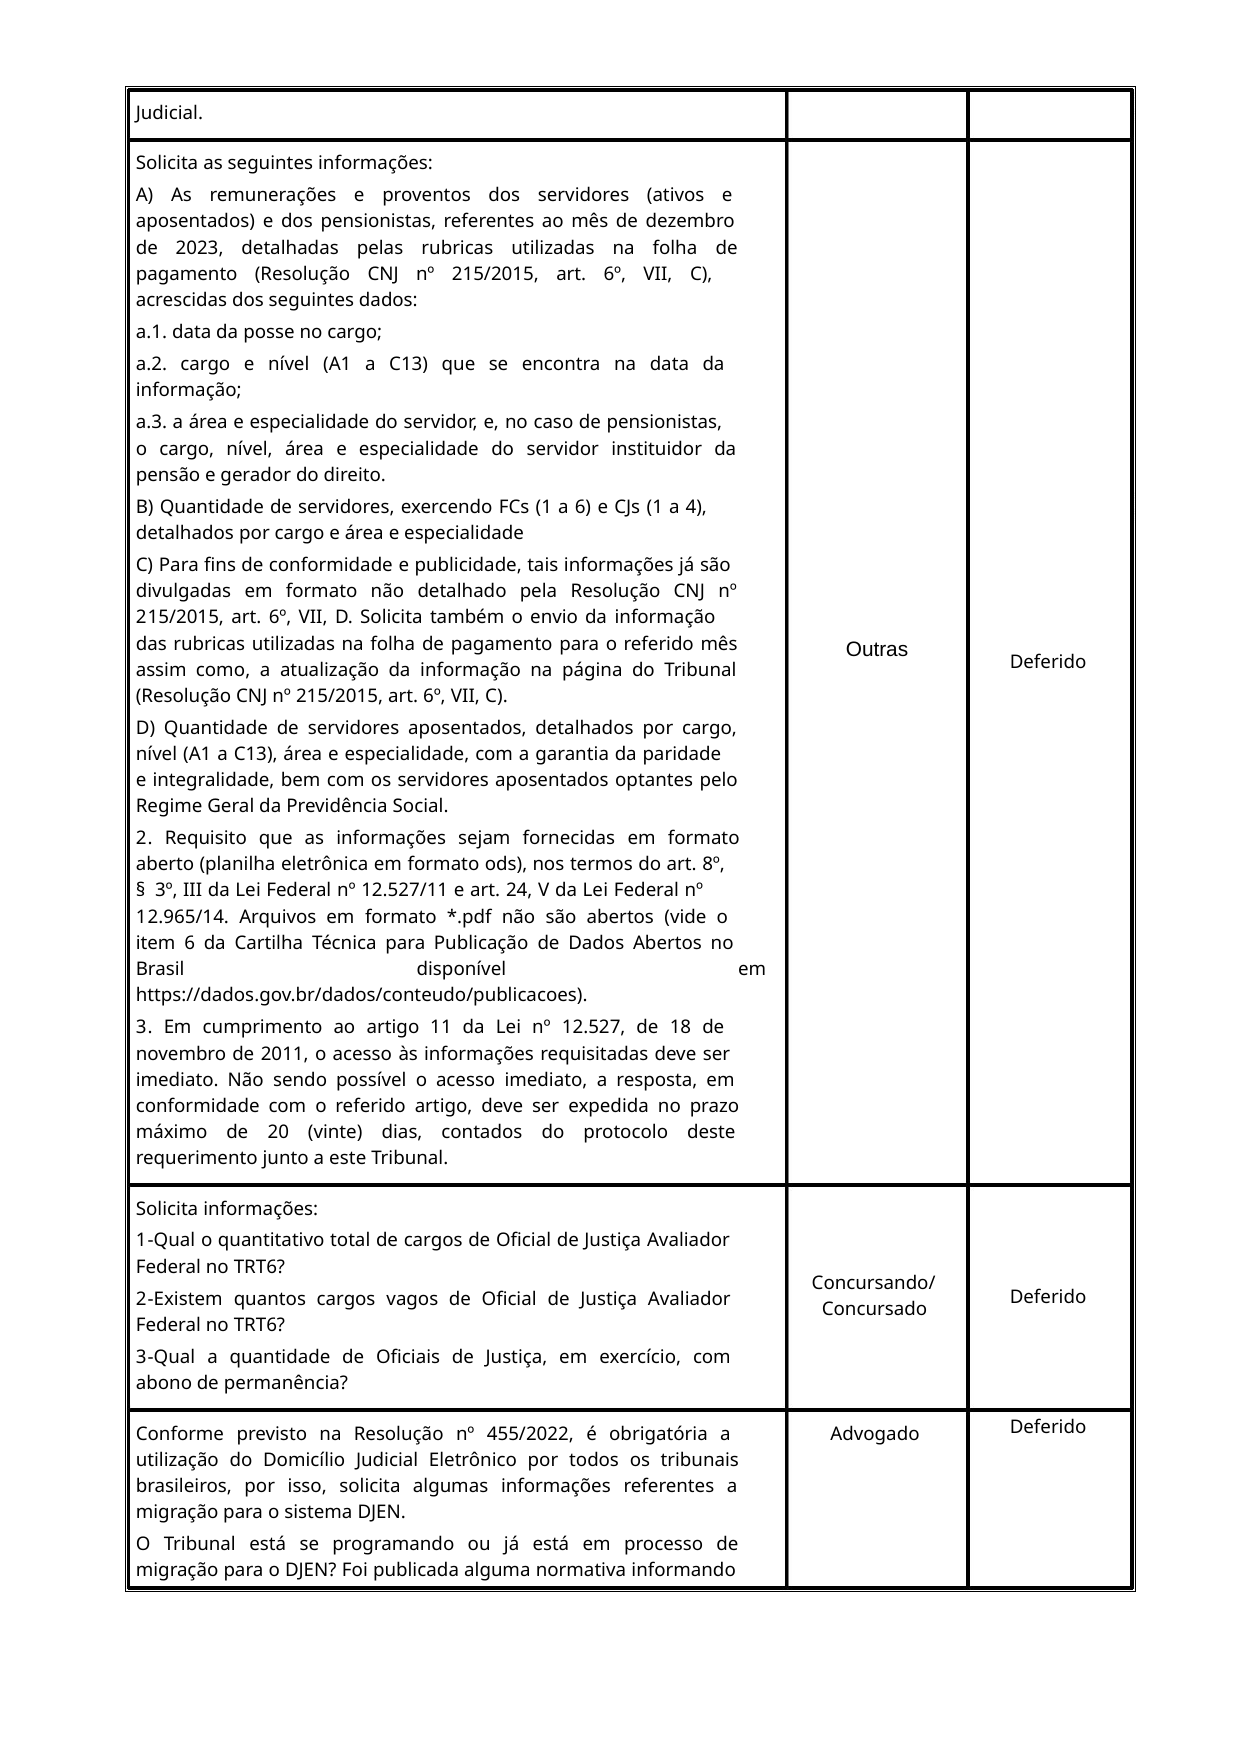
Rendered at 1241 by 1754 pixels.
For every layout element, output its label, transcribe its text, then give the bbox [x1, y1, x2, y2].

text máximo de 20 (vinte) dias, contados do protocolo deste [136, 1120, 804, 1143]
text Concursando/ [811, 1271, 967, 1294]
text migração para o DJEN? Foi publicada alguma normativa informando [136, 1558, 804, 1581]
text nível (A1 a C13), área e especialidade, com a garantia da paridade [136, 742, 804, 765]
text conformidade com o referido artigo, deve ser expedida no prazo [136, 1094, 804, 1117]
text Federal no TRT6? [136, 1313, 804, 1336]
text Deferido [1009, 1285, 1114, 1308]
text Advogado [830, 1422, 948, 1444]
text B) Quantidade de servidores, exercendo FCs (1 a 6) e CJs (1 a 4), [136, 495, 803, 518]
text 1 [136, 1229, 147, 1251]
text a.2. cargo e nível (A1 a C13) que se encontra na data da [136, 352, 804, 375]
text 15/2015, art. 6º, VII, D. Solicita também o envio da informação [147, 605, 803, 628]
text a.1. data da posse no cargo; [136, 320, 433, 343]
text Regime Geral da Previdência Social. [136, 794, 804, 817]
text migração para o sistema DJEN. [136, 1500, 804, 1523]
text abono de permanência? [136, 1371, 386, 1394]
text assim como, a atualização da informação na página do Tribunal [136, 658, 804, 681]
text (Resolução CNJ nº 215/2015, art. 6º, VII, C). [136, 684, 804, 707]
picture [126, 87, 1135, 1591]
text pensão e gerador do direito. [136, 463, 804, 486]
text Brasil disponível em [136, 957, 804, 980]
text Outras [846, 638, 933, 662]
text divulgadas em formato não detalhado pela Resolução CNJ nº [136, 579, 803, 602]
text . Em cumprimento ao artigo 11 da Lei nº 12.527, de 18 de [172, 1016, 804, 1038]
text 3 [136, 1345, 172, 1368]
text C) Para fins de conformidade e publicidade, tais informações já são [136, 553, 803, 576]
text Deferido [1009, 1416, 1114, 1438]
text brasileiros, por isso, solicita algumas informações referentes a [136, 1474, 804, 1497]
text 3º, III da Lei Federal nº 12.527/11 e art. 24, V da Lei Federal nº [155, 879, 804, 901]
text . Requisito que as informações sejam fornecidas em formato [147, 826, 804, 849]
text das rubricas utilizadas na folha de pagamento para o referido mês [136, 632, 804, 654]
text -Qual a quantidade de Oficiais de Justiça, em exercício, com [172, 1345, 804, 1368]
text e integralidade, bem com os servidores aposentados optantes pelo [136, 768, 804, 791]
text 2 [136, 605, 147, 628]
text Conforme previsto na Resolução nº 455/2022, é obrigatória a [136, 1422, 804, 1444]
text de 2023, detalhadas pelas rubricas utilizadas na folha de [136, 236, 803, 259]
text 2 [136, 1287, 172, 1310]
text 2 [136, 611, 143, 621]
text informação; [136, 378, 804, 401]
text Judicial. [136, 101, 236, 124]
text D) Quantidade de servidores aposentados, detalhados por cargo, [136, 716, 804, 739]
text -Qual o quantitativo total de cargos de Oficial de Justiça Avaliador [147, 1229, 804, 1251]
text https://dados.gov.br/dados/conteudo/publicacoes). [136, 983, 804, 1006]
text requerimento junto a este Tribunal. [136, 1146, 804, 1169]
text item 6 da Cartilha Técnica para Publicação de Dados Abertos no [136, 931, 804, 954]
text -Existem quantos cargos vagos de Oficial de Justiça Avaliador [172, 1287, 804, 1310]
text a.3. a área e especialidade do servidor, e, no caso de pensionistas, [136, 410, 804, 433]
text 1 [136, 905, 147, 928]
text A) As remunerações e proventos dos servidores (ativos e [136, 184, 803, 206]
text acrescidas dos seguintes dados: [136, 288, 803, 311]
text 3 [136, 1015, 172, 1038]
text utilização do Domicílio Judicial Eletrônico por todos os tribunais [136, 1448, 804, 1471]
text Solicita informações: [136, 1197, 358, 1219]
text detalhados por cargo e área e especialidade [136, 521, 803, 544]
text Deferido [1009, 650, 1114, 673]
text aberto (planilha eletrônica em formato ods), nos termos do art. 8º, [136, 853, 803, 875]
text novembro de 2011, o acesso às informações requisitadas deve ser [136, 1042, 804, 1064]
text Federal no TRT6? [136, 1255, 804, 1278]
text aposentados) e dos pensionistas, referentes ao mês de dezembro [136, 210, 803, 232]
text Concursado [822, 1297, 967, 1320]
text 2 [136, 826, 147, 849]
text imediato. Não sendo possível o acesso imediato, a resposta, em [136, 1068, 804, 1091]
text 2.965/14. Arquivos em formato *.pdf não são abertos (vide o [147, 905, 804, 928]
text O Tribunal está se programando ou já está em processo de [136, 1532, 804, 1555]
text o cargo, nível, área e especialidade do servidor instituidor da [136, 437, 804, 459]
text Solicita as seguintes informações: [136, 151, 482, 174]
text § [136, 879, 155, 901]
text pagamento (Resolução CNJ nº 215/2015, art. 6º, VII, C), [136, 262, 803, 285]
